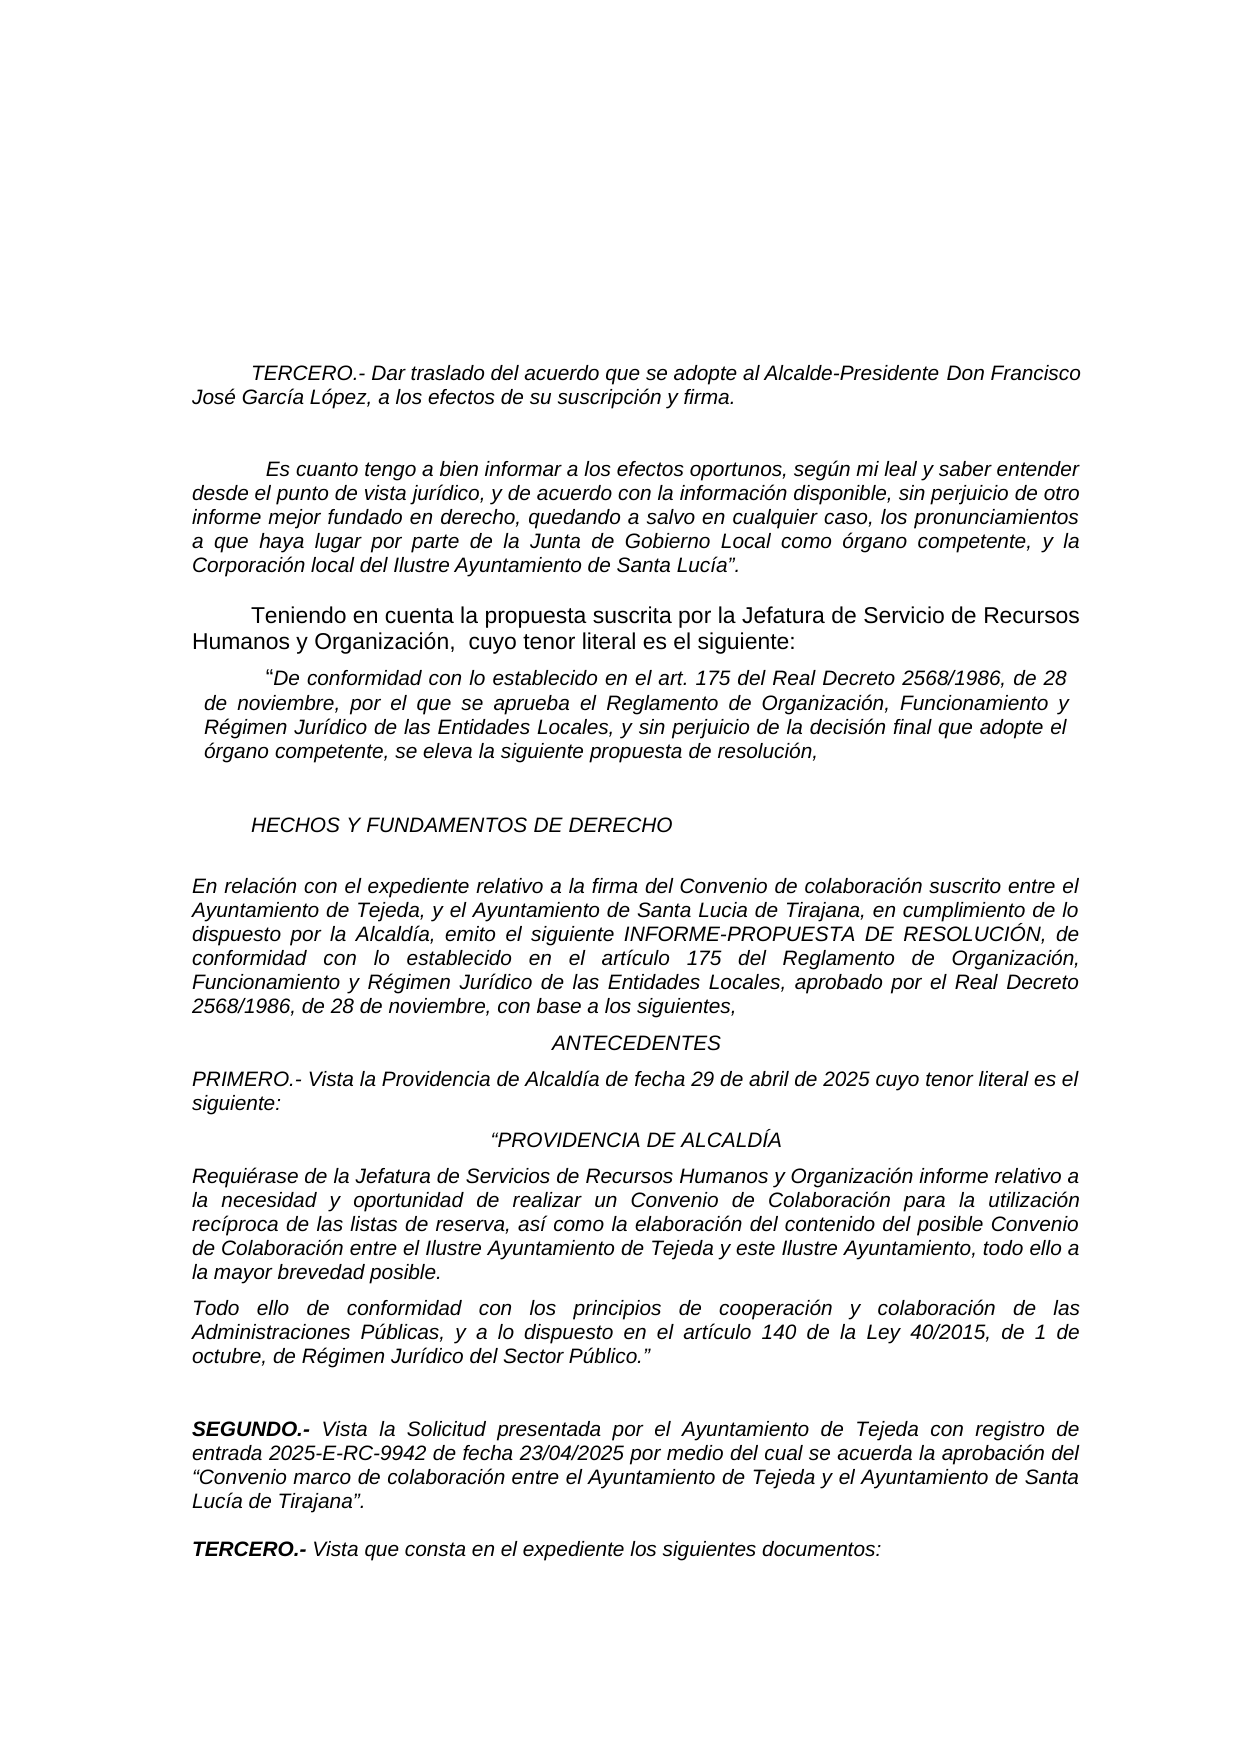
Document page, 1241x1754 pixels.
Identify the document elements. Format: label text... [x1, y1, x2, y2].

subtitle Teniendo en cuenta la propuesta suscrita por la Jefatura de Servicio de Recursos Humanos y Organización, cuyo tenor literal es el siguiente: [192, 602, 1081, 654]
text “PROVIDENCIA DE ALCALDÍA [192, 1127, 1081, 1151]
text “De conformidad con lo establecido en el art. 175 del Real Decreto 2568/1986, de 28 de noviembre, por el que se aprueba el Reglamento de Organización, Funcionamiento y Régimen Jurídico de las Entidades Locales, y sin perjuicio de la decisión final que adopte el órgano competente, se eleva la siguiente propuesta de resolución, [204, 664, 1069, 762]
text Requiérase de la Jefatura de Servicios de Recursos Humanos y Organización informe relativo a la necesidad y oportunidad de realizar un Convenio de Colaboración para la utilización recíproca de las listas de reserva, así como la elaboración del contenido del posible Convenio de Colaboración entre el Ilustre Ayuntamiento de Tejeda y este Ilustre Ayuntamiento, todo ello a la mayor brevedad posible. [192, 1164, 1081, 1284]
text HECHOS Y FUNDAMENTOS DE DERECHO [203, 813, 1081, 837]
text ANTECEDENTES [192, 1031, 1081, 1054]
text En relación con el expediente relativo a la firma del Convenio de colaboración suscrito entre el Ayuntamiento de Tejeda, y el Ayuntamiento de Santa Lucia de Tirajana, en cumplimiento de lo dispuesto por la Alcaldía, emito el siguiente INFORME-PROPUESTA DE RESOLUCIÓN, de conformidad con lo establecido en el artículo 175 del Reglamento de Organización, Funcionamiento y Régimen Jurídico de las Entidades Locales, aprobado por el Real Decreto 2568/1986, de 28 de noviembre, con base a los siguientes, [192, 874, 1081, 1018]
text TERCERO.- Vista que consta en el expediente los siguientes documentos: [192, 1537, 1081, 1561]
text TERCERO.- Dar traslado del acuerdo que se adopte al Alcalde-Presidente Don Francisco José García López, a los efectos de su suscripción y firma. [192, 361, 1081, 409]
text PRIMERO.- Vista la Providencia de Alcaldía de fecha 29 de abril de 2025 cuyo tenor literal es el siguiente: [192, 1067, 1081, 1115]
text SEGUNDO.- Vista la Solicitud presentada por el Ayuntamiento de Tejeda con registro de entrada 2025-E-RC-9942 de fecha 23/04/2025 por medio del cual se acuerda la aprobación del “Convenio marco de colaboración entre el Ayuntamiento de Tejeda y el Ayuntamiento de Santa Lucía de Tirajana”. [192, 1417, 1081, 1513]
text Todo ello de conformidad con los principios de cooperación y colaboración de las Administraciones Públicas, y a lo dispuesto en el artículo 140 de la Ley 40/2015, de 1 de octubre, de Régimen Jurídico del Sector Público.” [192, 1296, 1081, 1368]
text Es cuanto tengo a bien informar a los efectos oportunos, según mi leal y saber entender desde el punto de vista jurídico, y de acuerdo con la información disponible, sin perjuicio de otro informe mejor fundado en derecho, quedando a salvo en cualquier caso, los pronunciamientos a que haya lugar por parte de la Junta de Gobierno Local como órgano competente, y la Corporación local del Ilustre Ayuntamiento de Santa Lucía”. [192, 457, 1081, 577]
